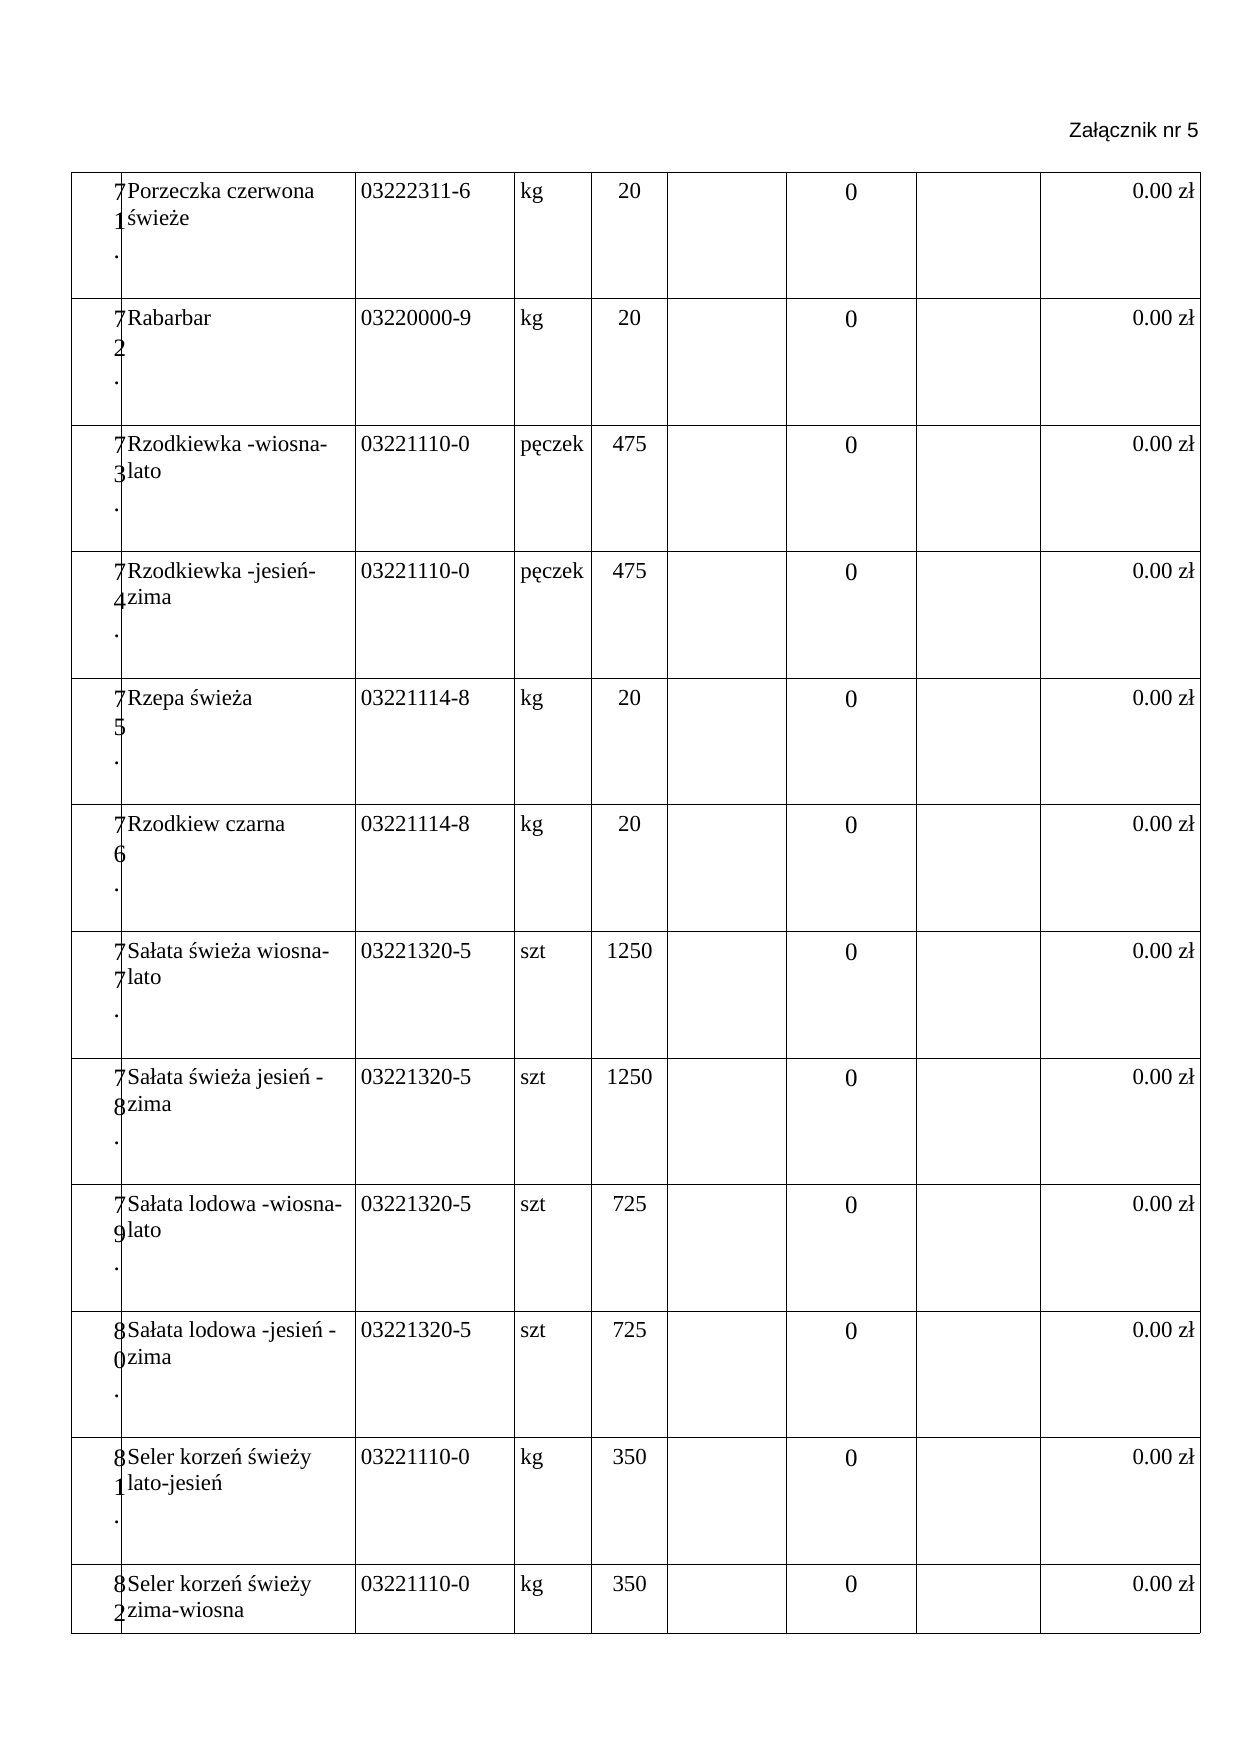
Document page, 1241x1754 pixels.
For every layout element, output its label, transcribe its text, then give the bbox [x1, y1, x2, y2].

table_cell 0 [787, 932, 916, 1057]
table_cell [917, 679, 1040, 804]
table_cell 475 [592, 426, 667, 551]
table_cell [917, 426, 1040, 551]
table_cell [668, 1565, 786, 1633]
table_cell 0 [787, 1312, 916, 1437]
table_cell kg [515, 805, 591, 931]
table_cell 0 [787, 426, 916, 551]
table_cell [72, 173, 121, 298]
table_cell [917, 932, 1040, 1057]
table_cell Seler korzeń świeży lato-jesień [122, 1438, 355, 1564]
table_cell 0,00 zł [1041, 299, 1200, 425]
table_cell szt [515, 932, 591, 1057]
table_cell [668, 805, 786, 931]
table_cell kg [515, 679, 591, 804]
table_cell [917, 1312, 1040, 1437]
table_cell 0 [787, 1565, 916, 1633]
table_cell Rzepa świeża [122, 679, 355, 804]
table_cell 20 [592, 173, 667, 298]
table_cell [72, 1565, 121, 1633]
table_cell 03221110-0 [356, 552, 514, 678]
table_cell 20 [592, 805, 667, 931]
table_cell 03220000-9 [356, 299, 514, 425]
table_cell kg [515, 1438, 591, 1564]
table_cell Sałata świeża wiosna-lato [122, 932, 355, 1057]
table_cell 03221320-5 [356, 1185, 514, 1311]
table_cell 0 [787, 299, 916, 425]
table_cell [668, 932, 786, 1057]
table_cell 0,00 zł [1041, 173, 1200, 298]
table_cell Rzodkiew czarna [122, 805, 355, 931]
table_cell Sałata świeża jesień -zima [122, 1059, 355, 1184]
table_cell Sałata lodowa -jesień -zima [122, 1312, 355, 1437]
table_cell 0,00 zł [1041, 1565, 1200, 1633]
table_cell kg [515, 1565, 591, 1633]
table_cell 20 [592, 299, 667, 425]
table_cell [72, 426, 121, 551]
table_cell [72, 1438, 121, 1564]
table_cell 725 [592, 1185, 667, 1311]
table_cell szt [515, 1312, 591, 1437]
table_cell 0 [787, 1185, 916, 1311]
table_cell 0,00 zł [1041, 1059, 1200, 1184]
table_cell [668, 679, 786, 804]
table_cell 1250 [592, 1059, 667, 1184]
table_cell [917, 1185, 1040, 1311]
table_cell [668, 426, 786, 551]
table_cell 03221320-5 [356, 932, 514, 1057]
table_cell [668, 1438, 786, 1564]
table_cell [668, 552, 786, 678]
table_cell szt [515, 1059, 591, 1184]
table_cell pęczek [515, 552, 591, 678]
table_cell 0,00 zł [1041, 1312, 1200, 1437]
table_cell [72, 805, 121, 931]
table_cell [917, 1438, 1040, 1564]
table_cell 03221114-8 [356, 805, 514, 931]
table_cell 03222311-6 [356, 173, 514, 298]
table_cell [668, 299, 786, 425]
table_cell 350 [592, 1565, 667, 1633]
table_cell [72, 1059, 121, 1184]
table_cell 0,00 zł [1041, 1438, 1200, 1564]
table_cell 0 [787, 552, 916, 678]
table_cell 0,00 zł [1041, 932, 1200, 1057]
table_cell [917, 1565, 1040, 1633]
table_cell [72, 552, 121, 678]
table_cell szt [515, 1185, 591, 1311]
table_cell 475 [592, 552, 667, 678]
table_cell 0,00 zł [1041, 552, 1200, 678]
table_cell 0 [787, 805, 916, 931]
table_cell [917, 805, 1040, 931]
table_cell 0 [787, 679, 916, 804]
table_cell 03221110-0 [356, 1565, 514, 1633]
table_cell 0,00 zł [1041, 679, 1200, 804]
table_cell Seler korzeń świeży zima-wiosna [122, 1565, 355, 1633]
table_cell Sałata lodowa -wiosna-lato [122, 1185, 355, 1311]
table_cell 20 [592, 679, 667, 804]
table_cell [668, 1312, 786, 1437]
table_cell [116, 847, 121, 861]
table_cell [72, 932, 121, 1057]
table_cell [917, 552, 1040, 678]
table_cell [668, 173, 786, 298]
table_cell 0 [787, 173, 916, 298]
table_cell 03221320-5 [356, 1059, 514, 1184]
table_cell 0,00 zł [1041, 1185, 1200, 1311]
table_cell [72, 299, 121, 425]
table_cell Porzeczka czerwona świeże [122, 173, 355, 298]
table_cell 0 [787, 1059, 916, 1184]
table_cell 03221320-5 [356, 1312, 514, 1437]
table_cell 03221110-0 [356, 1438, 514, 1564]
table_cell [72, 679, 121, 804]
table_cell 0,00 zł [1041, 805, 1200, 931]
table_cell Rabarbar [122, 299, 355, 425]
table_cell [917, 299, 1040, 425]
table_cell [668, 1059, 786, 1184]
table_cell 0,00 zł [1041, 426, 1200, 551]
table_cell kg [515, 173, 591, 298]
table_cell [72, 1185, 121, 1311]
table_cell pęczek [515, 426, 591, 551]
table_cell [917, 173, 1040, 298]
table_cell 03221110-0 [356, 426, 514, 551]
table_cell kg [515, 299, 591, 425]
table_cell 1250 [592, 932, 667, 1057]
table_cell Rzodkiewka -jesień-zima [122, 552, 355, 678]
table_cell Rzodkiewka -wiosna-lato [122, 426, 355, 551]
table_cell [668, 1185, 786, 1311]
table_cell [917, 1059, 1040, 1184]
table_cell 0 [787, 1438, 916, 1564]
table_cell 725 [592, 1312, 667, 1437]
table_cell 03221114-8 [356, 679, 514, 804]
table_cell [72, 1312, 121, 1437]
table_cell 350 [592, 1438, 667, 1564]
